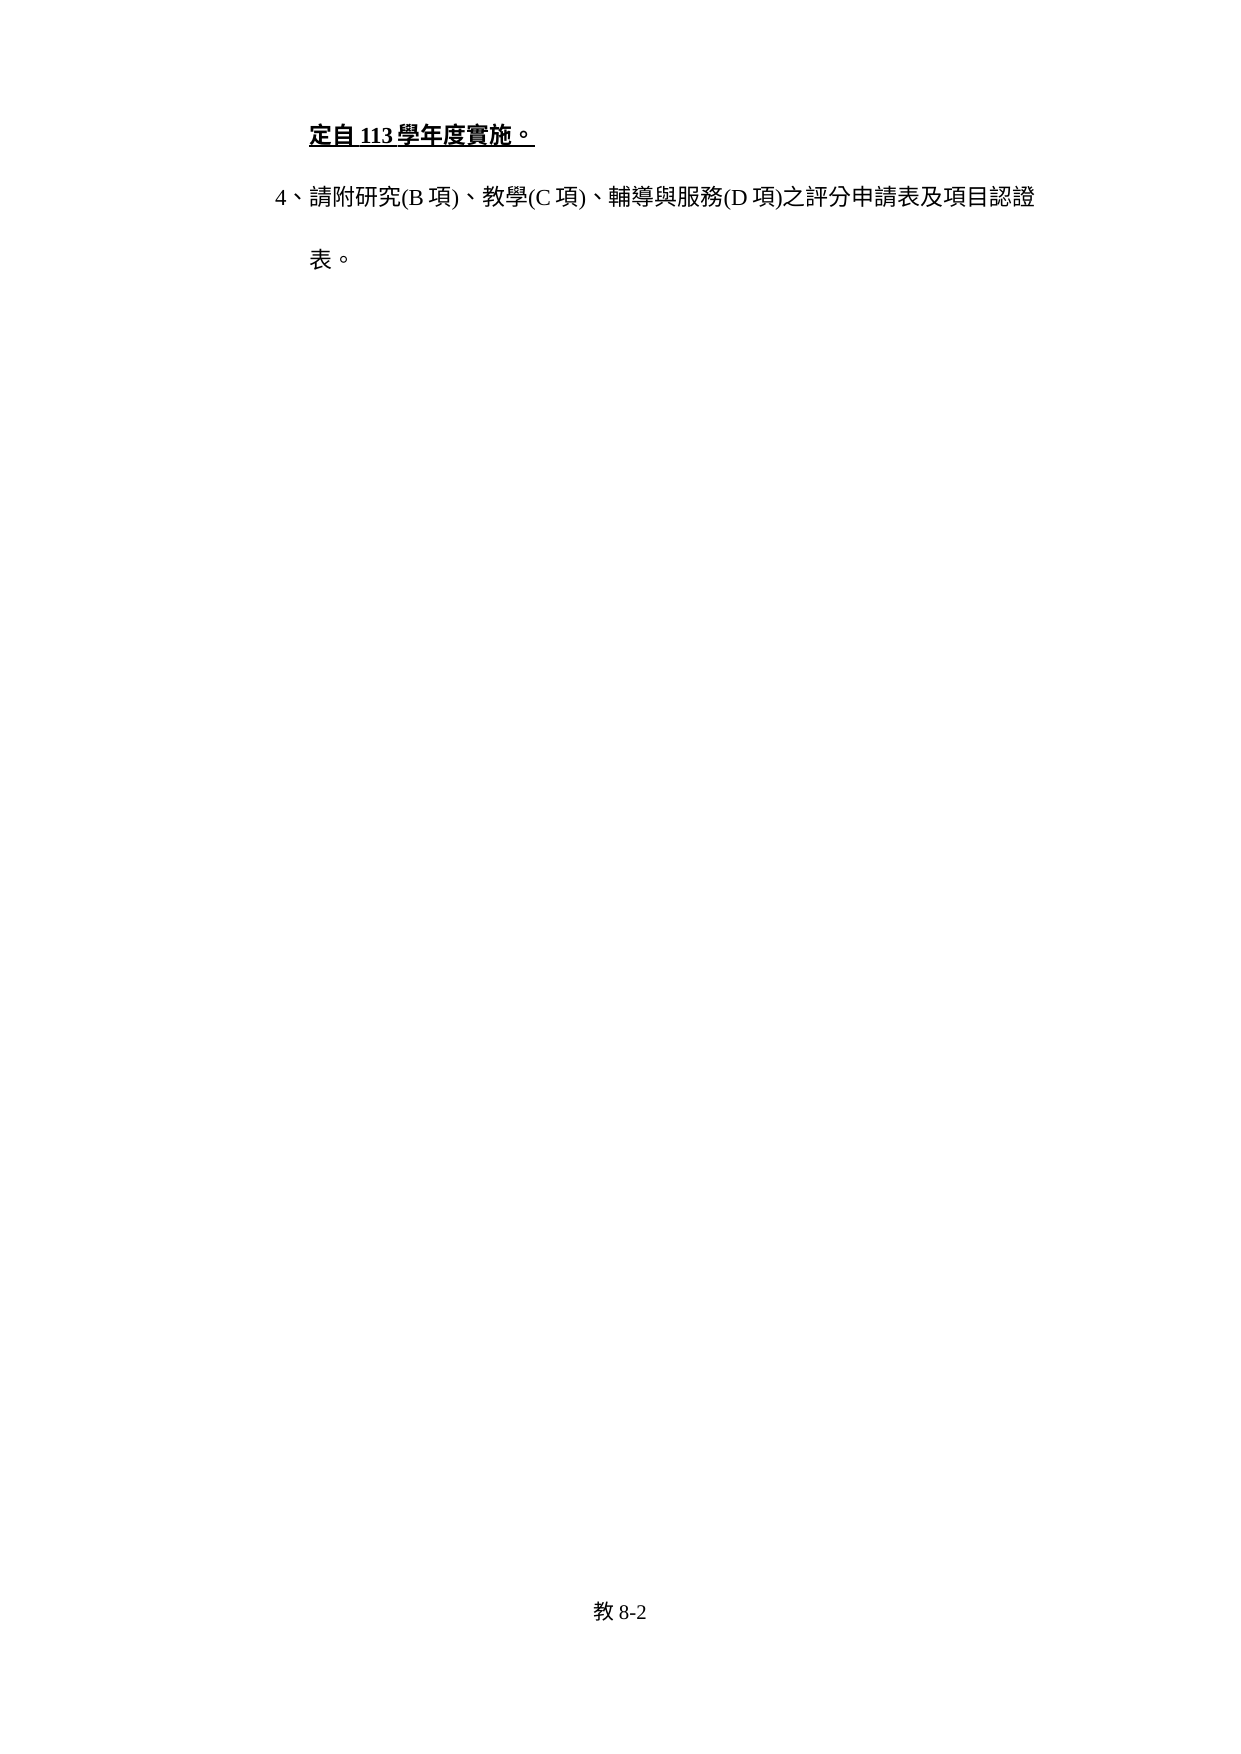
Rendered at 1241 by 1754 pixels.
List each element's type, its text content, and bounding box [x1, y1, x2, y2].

text 4、請附研究(B項)、教學(C項)、輔導與服務(D項)之評分申請表及項目認證表。 [275, 154, 1053, 279]
text 定自113學年度實施。 [275, 92, 1053, 154]
